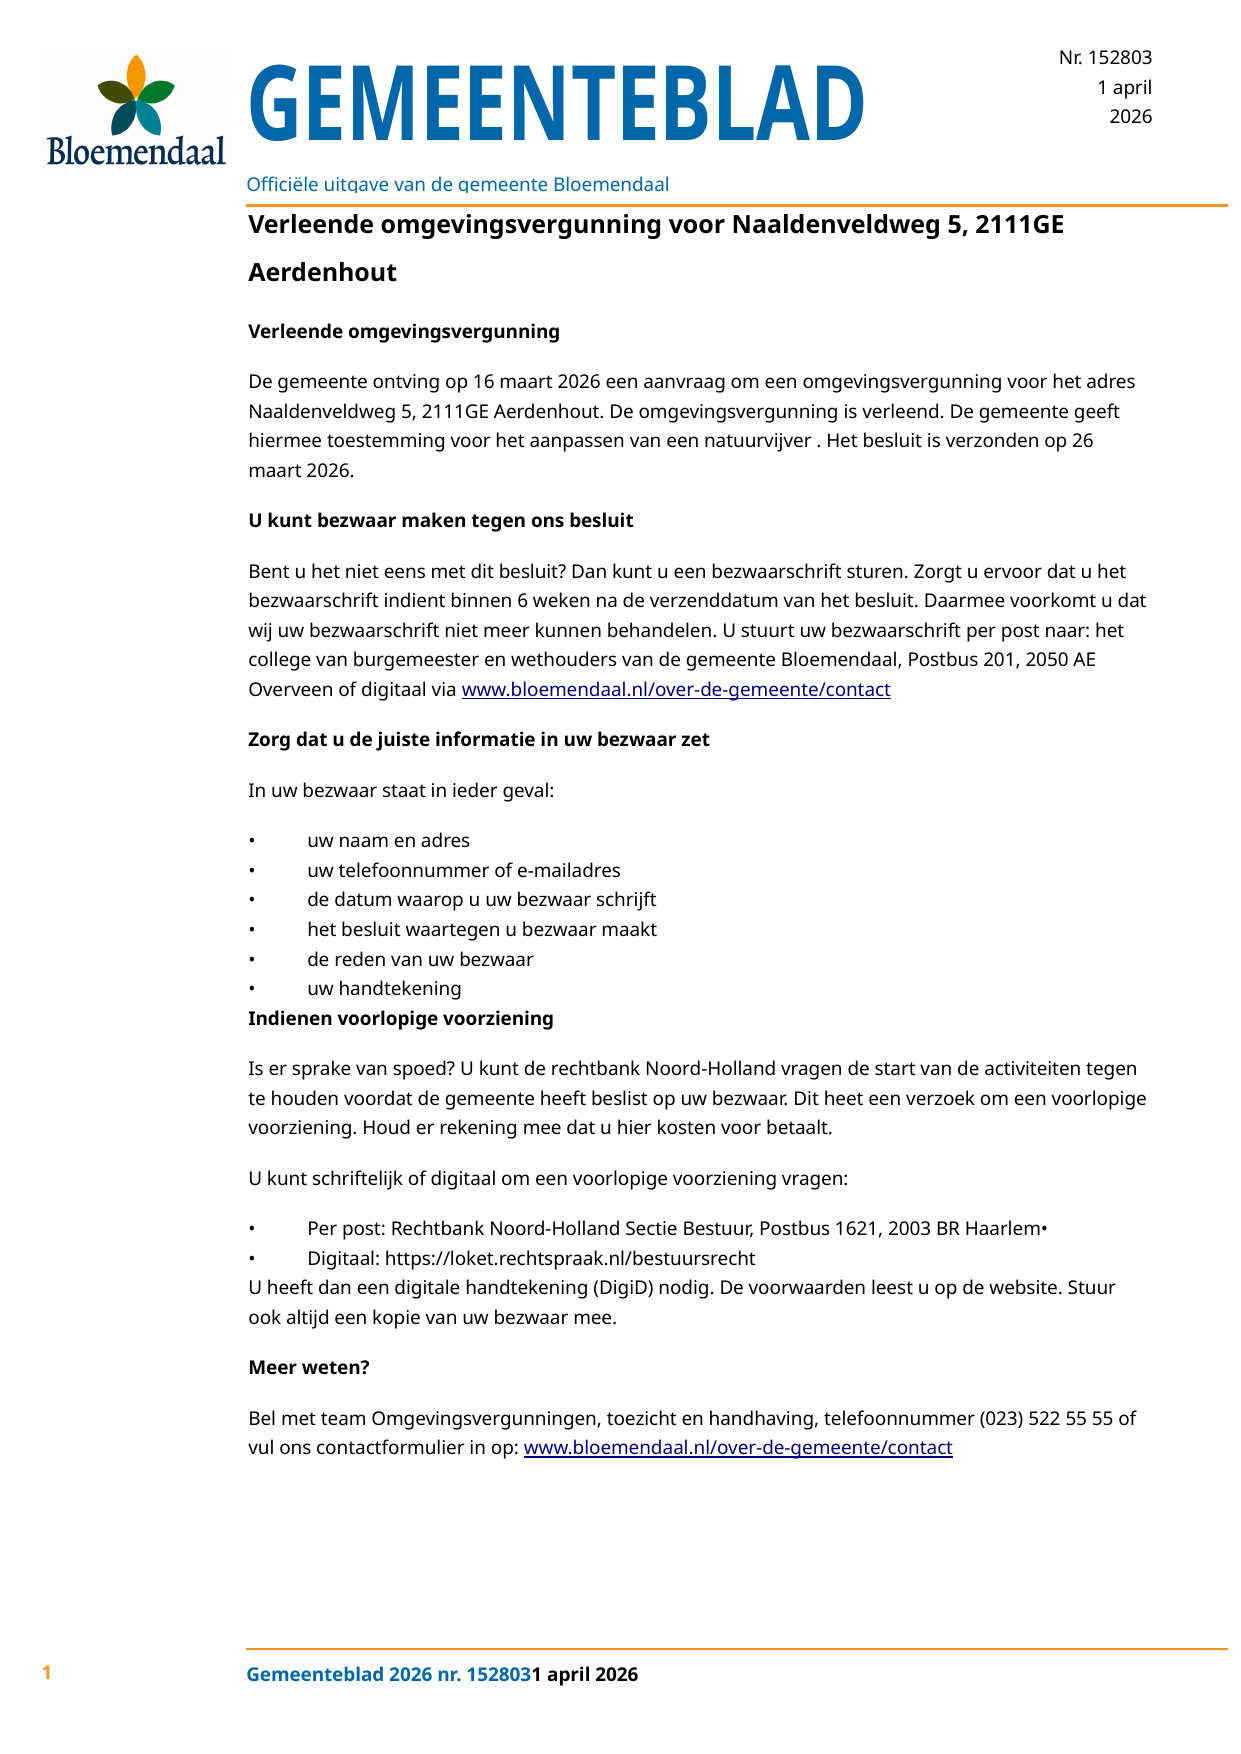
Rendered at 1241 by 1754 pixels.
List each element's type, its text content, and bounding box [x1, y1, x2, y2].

text Zorg dat u de juiste informatie in uw bezwaar zet [248, 727, 1152, 752]
text Verleende omgevingsvergunning [248, 318, 1152, 344]
list uw telefoonnummer of e-mailadres [248, 857, 1152, 883]
picture [41, 47, 231, 172]
text In uw bezwaar staat in ieder geval: [248, 777, 1152, 803]
list het besluit waartegen u bezwaar maakt [248, 916, 1152, 942]
list de reden van uw bezwaar [248, 946, 1152, 972]
text Bel met team Omgevingsvergunningen, toezicht en handhaving, telefoonnummer (023) 522 55 55 of vul ons contactformulier in op: www.bloemendaal.nl/over-de-gemeente/contact [248, 1405, 1152, 1460]
text Is er sprake van spoed? U kunt de rechtbank Noord-Holland vragen de start van de activiteiten tegen te houden voordat de gemeente heeft beslist op uw bezwaar. Dit heet een verzoek om een voorlopige voorziening. Houd er rekening mee dat u hier kosten voor betaalt. [248, 1055, 1152, 1140]
list uw naam en adres [248, 827, 1152, 853]
text U heeft dan een digitale handtekening (DigiD) nodig. De voorwaarden leest u op de website. Stuur ook altijd een kopie van uw bezwaar mee. [248, 1274, 1152, 1330]
text Verleende omgevingsvergunning voor Naaldenveldweg 5, 2111GE Aerdenhout [248, 207, 1152, 288]
text Indienen voorlopige voorziening [248, 1005, 1152, 1031]
text De gemeente ontving op 16 maart 2026 een aanvraag om een omgevingsvergunning voor het adres Naaldenveldweg 5, 2111GE Aerdenhout. De omgevingsvergunning is verleend. De gemeente geeft hiermee toestemming voor het aanpassen van een natuurvijver . Het besluit is verzonden op 26 maart 2026. [248, 368, 1152, 483]
text Bent u het niet eens met dit besluit? Dan kunt u een bezwaarschrift sturen. Zorgt u ervoor dat u het bezwaarschrift indient binnen 6 weken na de verzenddatum van het besluit. Daarmee voorkomt u dat wij uw bezwaarschrift niet meer kunnen behandelen. U stuurt uw bezwaarschrift per post naar: het college van burgemeester en wethouders van de gemeente Bloemendaal, Postbus 201, 2050 AE Overveen of digitaal via www.bloemendaal.nl/over-de-gemeente/contact [248, 558, 1152, 702]
list de datum waarop u uw bezwaar schrijft [248, 887, 1152, 912]
list Digitaal: https://loket.rechtspraak.nl/bestuursrecht [248, 1245, 1152, 1271]
text U kunt bezwaar maken tegen ons besluit [248, 507, 1152, 533]
text U kunt schriftelijk of digitaal om een voorlopige voorziening vragen: [248, 1165, 1152, 1191]
list Per post: Rechtbank Noord-Holland Sectie Bestuur, Postbus 1621, 2003 BR Haarlem• [248, 1215, 1152, 1241]
list uw handtekening [248, 975, 1152, 1001]
text Meer weten? [248, 1354, 1152, 1380]
